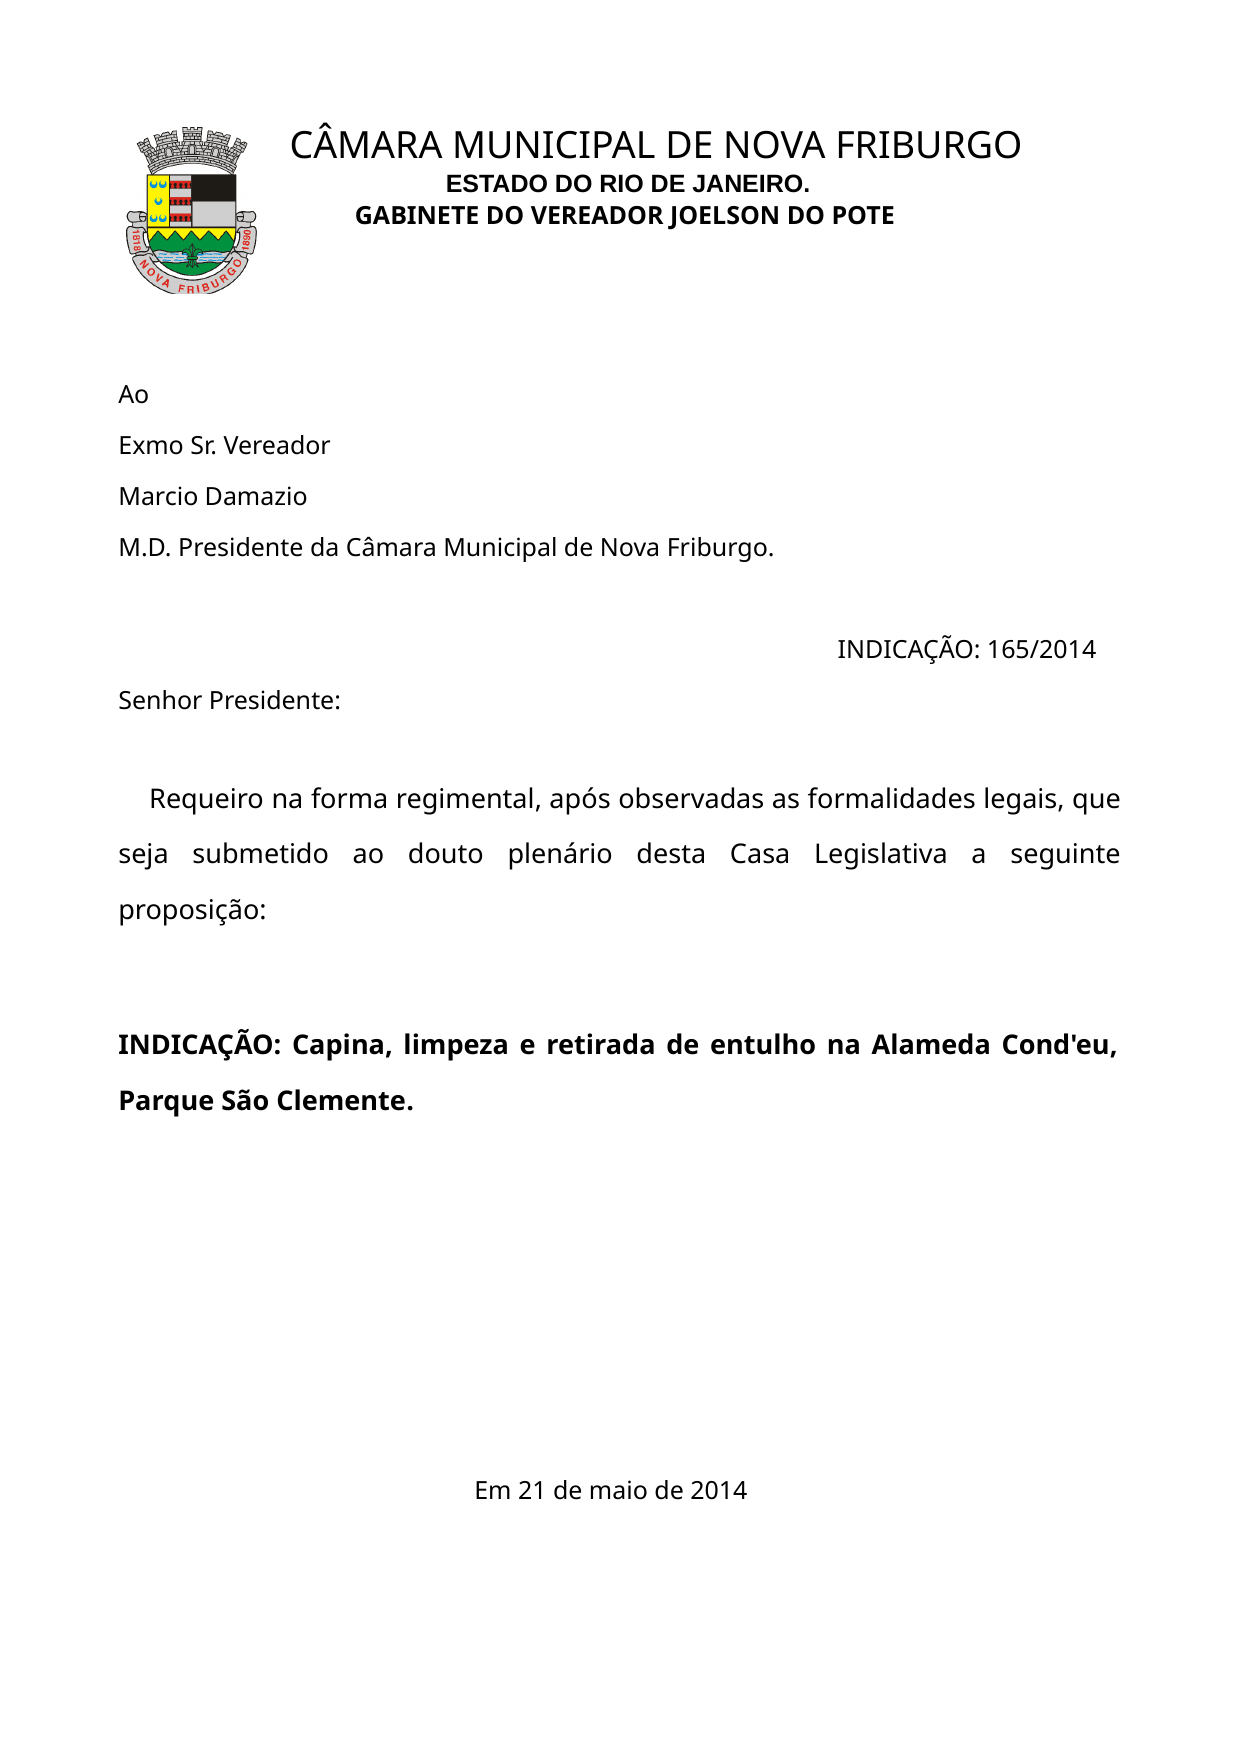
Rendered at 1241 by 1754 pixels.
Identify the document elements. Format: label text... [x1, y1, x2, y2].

text Marcio Damazio [118, 479, 1122, 513]
text ESTADO DO RIO DE JANEIRO. [257, 169, 1122, 198]
text Requeiro na forma regimental, após observadas as formalidades legais, que seja submetido ao douto plenário desta Casa Legislativa a seguinte proposição: [118, 779, 1122, 927]
text INDICAÇÃO: 165/2014 [118, 632, 1122, 666]
text Ao [118, 377, 1122, 411]
text Exmo Sr. Vereador [118, 428, 1122, 462]
text INDICAÇÃO: Capina, limpeza e retirada de entulho na Alameda Cond'eu, Parque São Clemente. [118, 1026, 1119, 1118]
text M.D. Presidente da Câmara Municipal de Nova Friburgo. [118, 530, 1122, 564]
text Em 21 de maio de 2014 [118, 1472, 1058, 1506]
text Senhor Presidente: [118, 683, 1122, 717]
text GABINETE DO VEREADOR JOELSON DO POTE [257, 198, 1122, 232]
text CÂMARA MUNICIPAL DE NOVA FRIBURGO [118, 118, 1122, 169]
